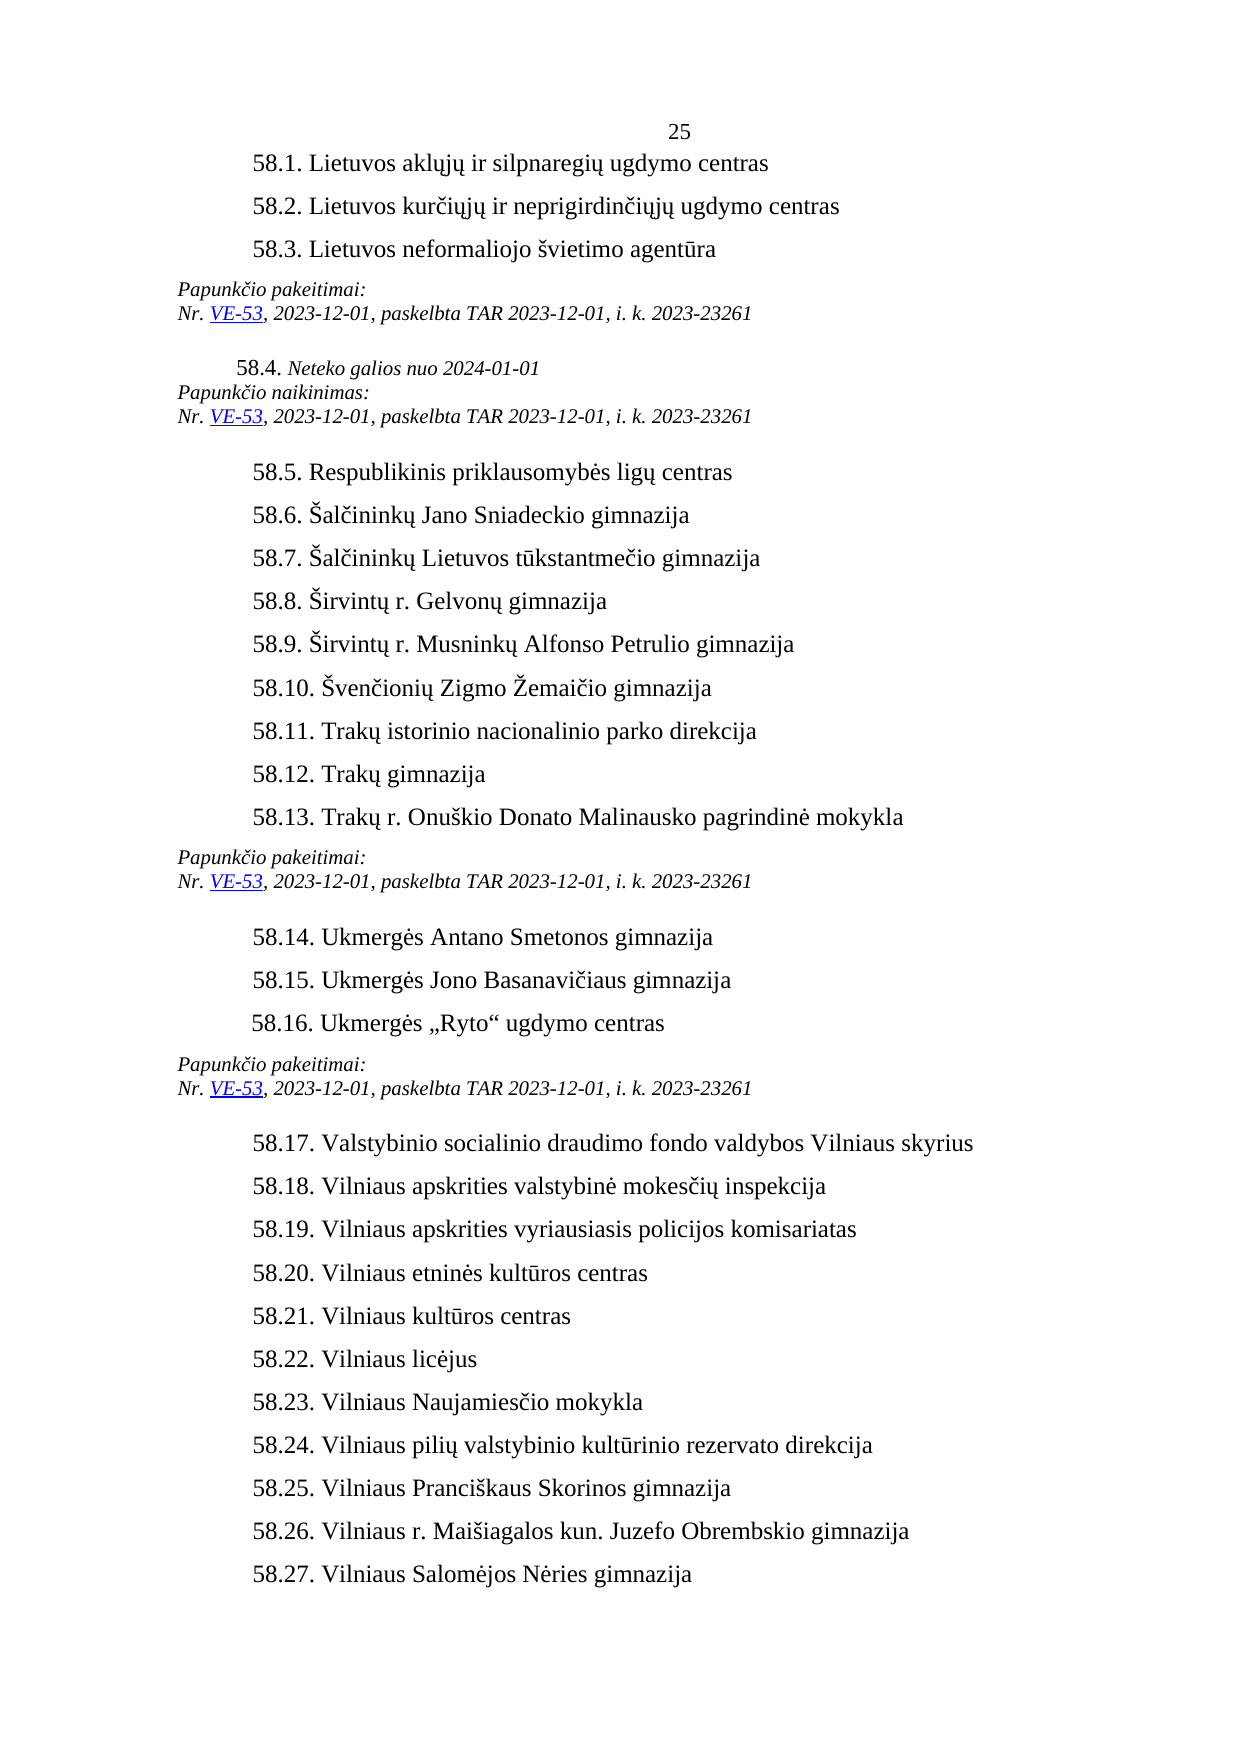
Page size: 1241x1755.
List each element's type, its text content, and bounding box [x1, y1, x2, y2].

text Papunkčio pakeitimai: [177, 1051, 1181, 1076]
text Nr. VE-53, 2023-12-01, paskelbta TAR 2023-12-01, i. k. 2023-23261 [177, 869, 1181, 893]
text Papunkčio pakeitimai: [177, 845, 1181, 869]
text 58.15. Ukmergės Jono Basanavičiaus gimnazija [177, 965, 1181, 994]
text 58.19. Vilniaus apskrities vyriausiasis policijos komisariatas [177, 1214, 1181, 1243]
text 58.12. Trakų gimnazija [177, 759, 1181, 788]
text 58.1. Lietuvos aklųjų ir silpnaregių ugdymo centras [177, 148, 1181, 176]
text 58.13. Trakų r. Onuškio Donato Malinausko pagrindinė mokykla [177, 802, 1181, 831]
text Nr. VE-53, 2023-12-01, paskelbta TAR 2023-12-01, i. k. 2023-23261 [177, 301, 1181, 325]
text 58.17. Valstybinio socialinio draudimo fondo valdybos Vilniaus skyrius [177, 1128, 1181, 1157]
text Nr. VE-53, 2023-12-01, paskelbta TAR 2023-12-01, i. k. 2023-23261 [177, 1076, 1181, 1099]
text 58.2. Lietuvos kurčiųjų ir neprigirdinčiųjų ugdymo centras [177, 191, 1181, 219]
text Nr. VE-53, 2023-12-01, paskelbta TAR 2023-12-01, i. k. 2023-23261 [177, 404, 1181, 428]
text 58.9. Širvintų r. Musninkų Alfonso Petrulio gimnazija [177, 629, 1181, 658]
text 58.4. Neteko galios nuo 2024-01-01 [177, 354, 1181, 380]
text 58.8. Širvintų r. Gelvonų gimnazija [177, 586, 1181, 615]
text 58.10. Švenčionių Zigmo Žemaičio gimnazija [177, 673, 1181, 701]
text 58.23. Vilniaus Naujamiesčio mokykla [177, 1387, 1181, 1416]
text Papunkčio pakeitimai: [177, 277, 1181, 301]
text 58.24. Vilniaus pilių valstybinio kultūrinio rezervato direkcija [177, 1430, 1181, 1459]
text 58.16. Ukmergės „Ryto“ ugdymo centras [177, 1008, 1181, 1037]
text Papunkčio naikinimas: [177, 380, 1181, 404]
text 58.26. Vilniaus r. Maišiagalos kun. Juzefo Obrembskio gimnazija [177, 1516, 1181, 1545]
text 58.6. Šalčininkų Jano Sniadeckio gimnazija [177, 500, 1181, 529]
text 58.27. Vilniaus Salomėjos Nėries gimnazija [177, 1559, 1181, 1588]
text 58.11. Trakų istorinio nacionalinio parko direkcija [177, 716, 1181, 744]
text 58.20. Vilniaus etninės kultūros centras [177, 1258, 1181, 1286]
text 58.25. Vilniaus Pranciškaus Skorinos gimnazija [177, 1473, 1181, 1502]
text 58.5. Respublikinis priklausomybės ligų centras [177, 457, 1181, 486]
text 58.21. Vilniaus kultūros centras [177, 1301, 1181, 1329]
text 58.22. Vilniaus licėjus [177, 1344, 1181, 1373]
text 58.3. Lietuvos neformaliojo švietimo agentūra [177, 234, 1181, 263]
text 58.7. Šalčininkų Lietuvos tūkstantmečio gimnazija [177, 543, 1181, 572]
text 58.18. Vilniaus apskrities valstybinė mokesčių inspekcija [177, 1171, 1181, 1200]
text 58.14. Ukmergės Antano Smetonos gimnazija [177, 922, 1181, 951]
